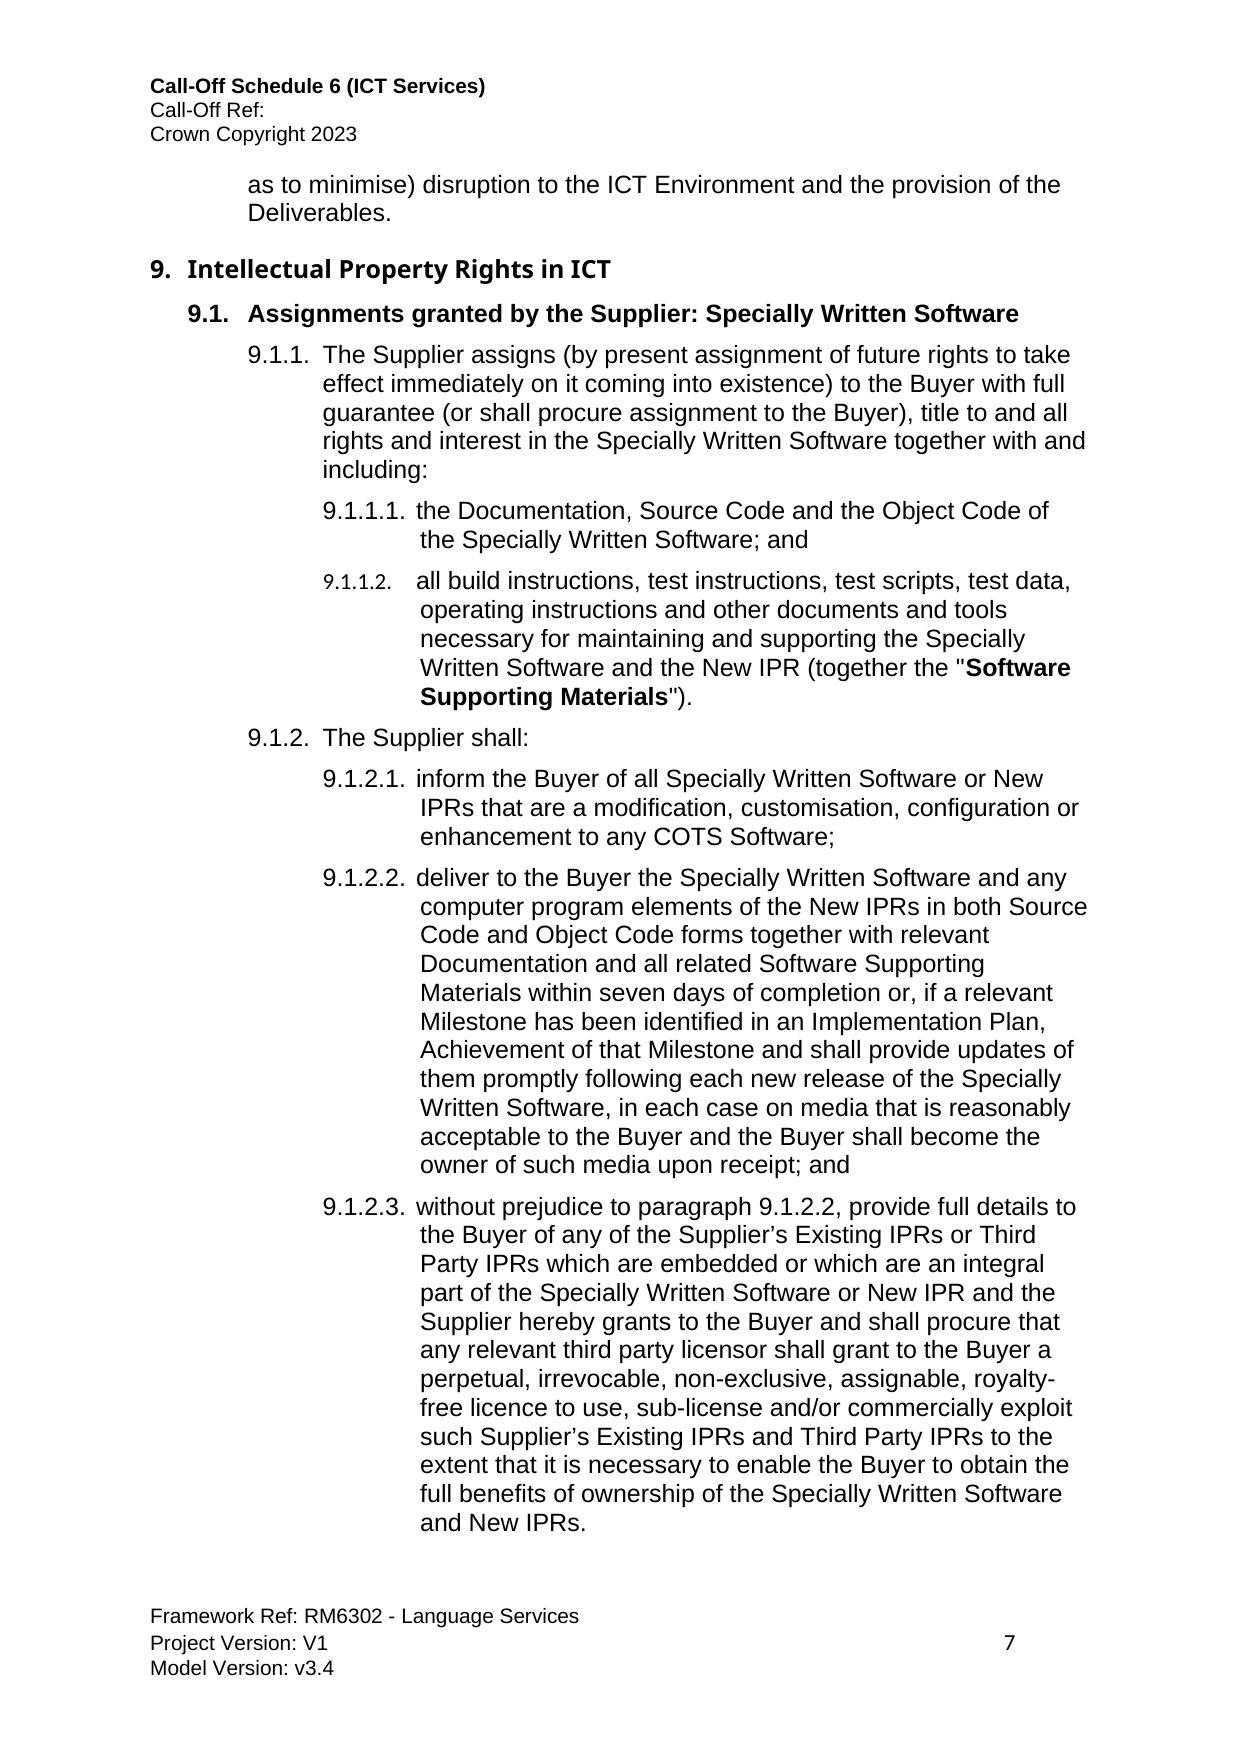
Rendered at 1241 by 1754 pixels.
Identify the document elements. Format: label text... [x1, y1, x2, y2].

list inform the Buyer of all Specially Written Software or New IPRs that are a modification, customisation, configuration or enhancement to any COTS Software; [322, 764, 1090, 850]
list Assignments granted by the Supplier: Specially Written Software [187, 299, 1090, 327]
list The Supplier assigns (by present assignment of future rights to take effect immediately on it coming into existence) to the Buyer with full guarantee (or shall procure assignment to the Buyer), title to and all rights and interest in the Specially Written Software together with and including: [247, 340, 1090, 484]
list Intellectual Property Rights in ICT [150, 252, 1090, 286]
list all build instructions, test instructions, test scripts, test data, operating instructions and other documents and tools necessary for maintaining and supporting the Specially Written Software and the New IPR (together the "Software Supporting Materials"). [322, 566, 1090, 710]
list the Documentation, Source Code and the Object Code of the Specially Written Software; and [322, 496, 1090, 554]
list The Supplier shall: [247, 723, 1090, 752]
list as to minimise) disruption to the ICT Environment and the provision of the Deliverables. [187, 170, 1090, 227]
list without prejudice to paragraph 9.1.2.2, provide full details to the Buyer of any of the Supplier’s Existing IPRs or Third Party IPRs which are embedded or which are an integral part of the Specially Written Software or New IPR and the Supplier hereby grants to the Buyer and shall procure that any relevant third party licensor shall grant to the Buyer a perpetual, irrevocable, non-exclusive, assignable, royalty-free licence to use, sub-license and/or commercially exploit such Supplier’s Existing IPRs and Third Party IPRs to the extent that it is necessary to enable the Buyer to obtain the full benefits of ownership of the Specially Written Software and New IPRs. [322, 1192, 1090, 1537]
list deliver to the Buyer the Specially Written Software and any computer program elements of the New IPRs in both Source Code and Object Code forms together with relevant Documentation and all related Software Supporting Materials within seven days of completion or, if a relevant Milestone has been identified in an Implementation Plan, Achievement of that Milestone and shall provide updates of them promptly following each new release of the Specially Written Software, in each case on media that is reasonably acceptable to the Buyer and the Buyer shall become the owner of such media upon receipt; and [322, 863, 1090, 1179]
